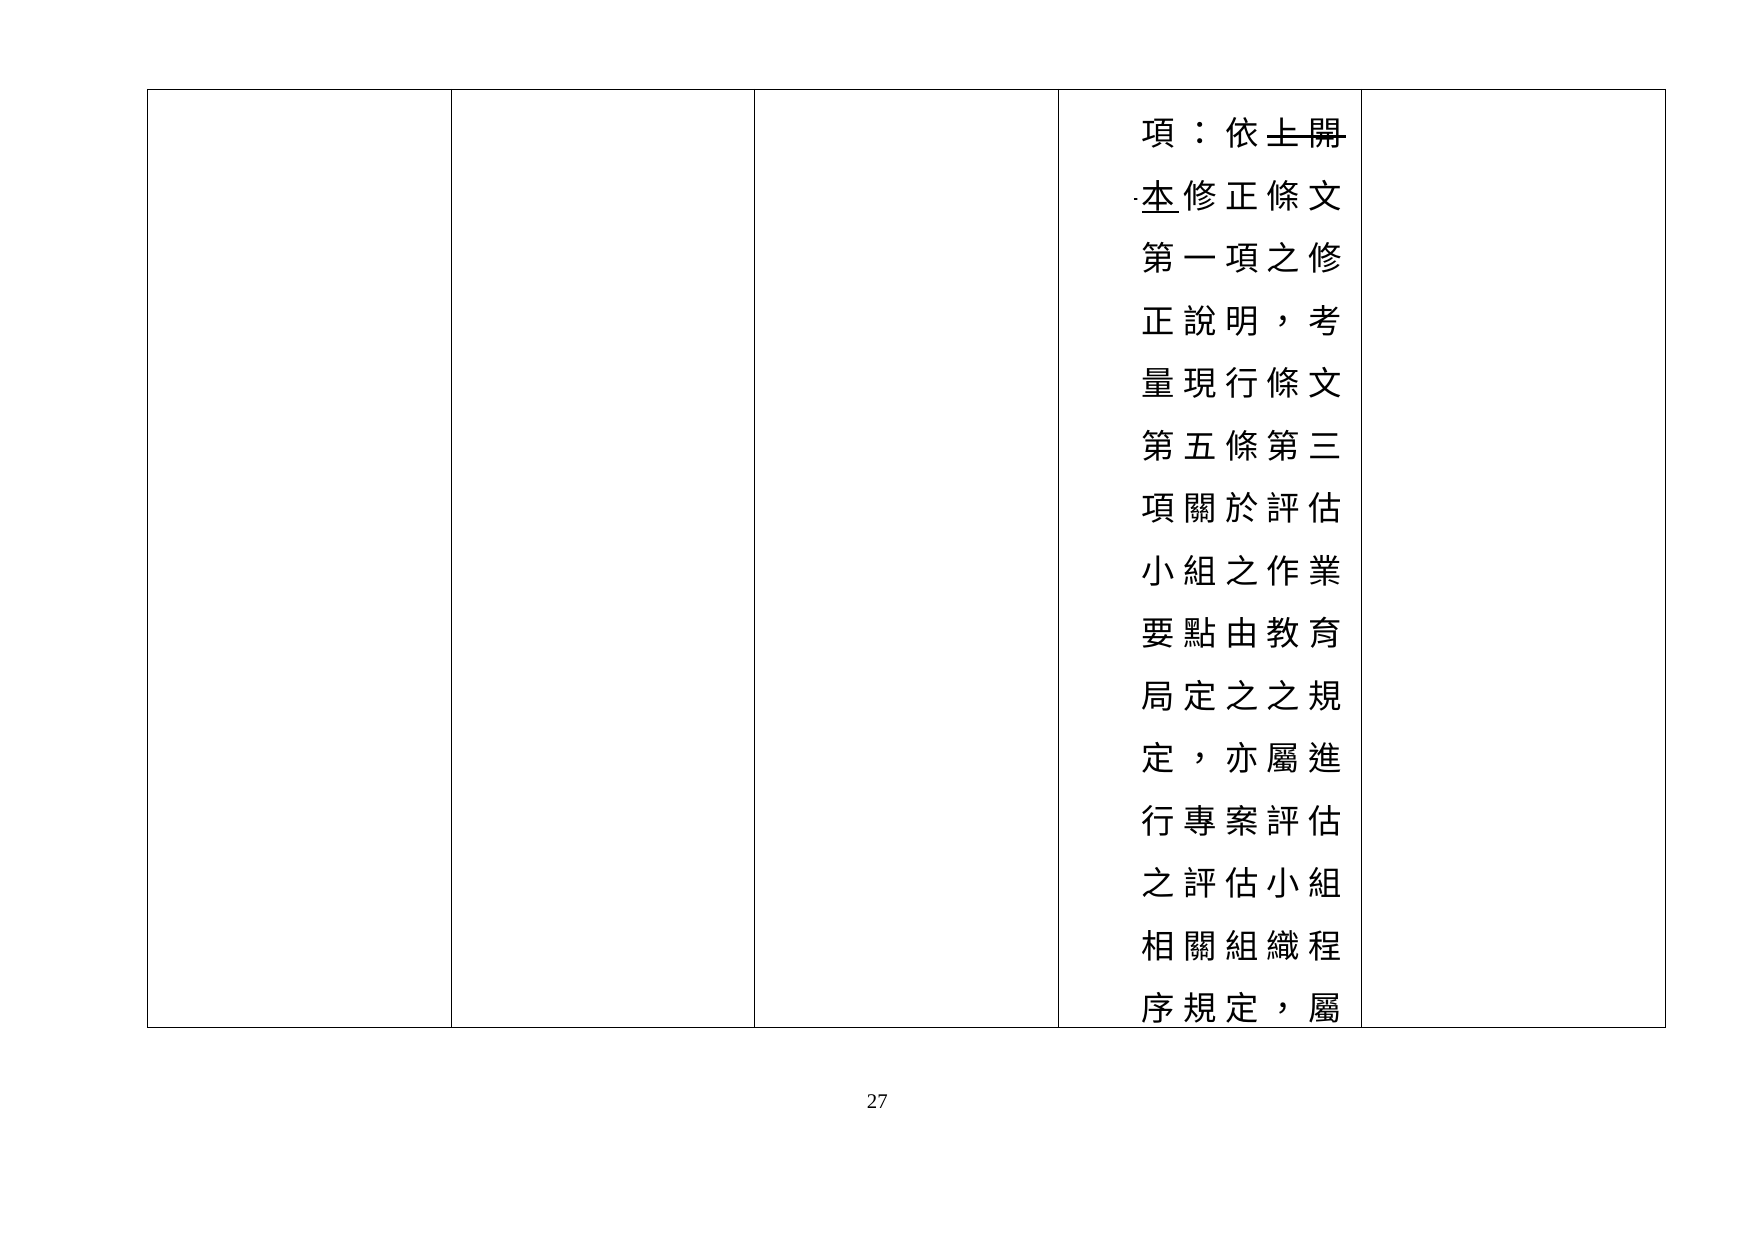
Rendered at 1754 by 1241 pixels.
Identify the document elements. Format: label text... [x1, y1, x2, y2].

table_cell 項：依上開本修正條文第一項之修正說明，考量現行條文第五條第三項關於評估小組之作業要點由教育局定之之規定，亦屬進行專案評估之評估小組相關組織程序規定，屬 [1059, 90, 1361, 1027]
table_cell [755, 90, 1058, 1027]
table_cell [148, 90, 451, 1027]
table_cell [452, 90, 754, 1027]
table_cell [1362, 90, 1665, 1027]
